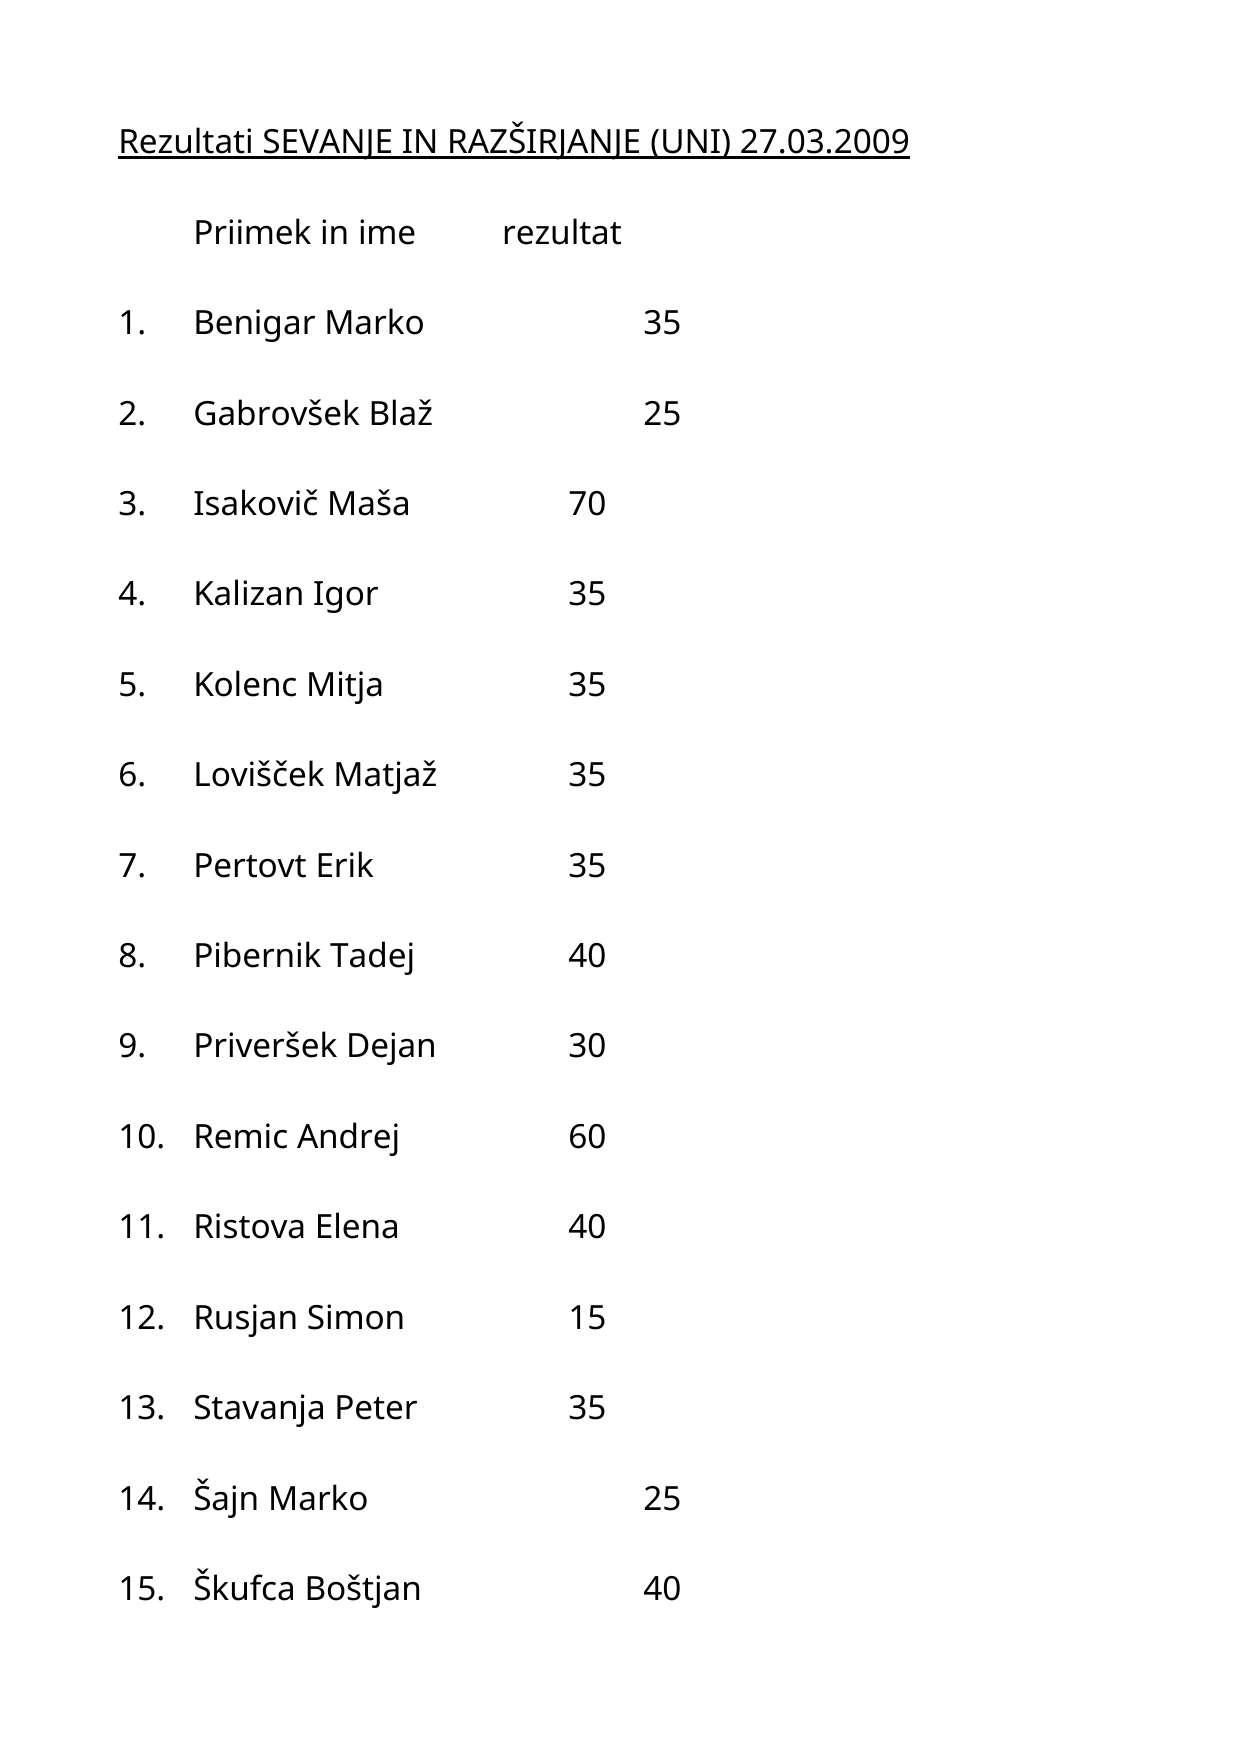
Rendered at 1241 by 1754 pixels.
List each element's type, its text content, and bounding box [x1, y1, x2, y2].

text Rezultati SEVANJE IN RAZŠIRJANJE (UNI) 27.03.2009 [118, 118, 1122, 163]
text Priimek in ime rezultat [118, 208, 1122, 254]
text 14. Šajn Marko 25 [118, 1474, 1122, 1519]
text 6. Lovišček Matjaž 35 [118, 751, 1122, 796]
text 9. Priveršek Dejan 30 [118, 1022, 1122, 1067]
text 5. Kolenc Mitja 35 [118, 661, 1122, 706]
text 4. Kalizan Igor 35 [118, 570, 1122, 615]
text 3. Isakovič Maša 70 [118, 480, 1122, 525]
text 15. Škufca Boštjan 40 [118, 1565, 1122, 1610]
text 13. Stavanja Peter 35 [118, 1384, 1122, 1429]
text 12. Rusjan Simon 15 [118, 1293, 1122, 1339]
text 2. Gabrovšek Blaž 25 [118, 389, 1122, 434]
text 11. Ristova Elena 40 [118, 1203, 1122, 1248]
text 1. Benigar Marko 35 [118, 299, 1122, 344]
text 7. Pertovt Erik 35 [118, 841, 1122, 887]
text 10. Remic Andrej 60 [118, 1113, 1122, 1158]
text 8. Pibernik Tadej 40 [118, 932, 1122, 977]
